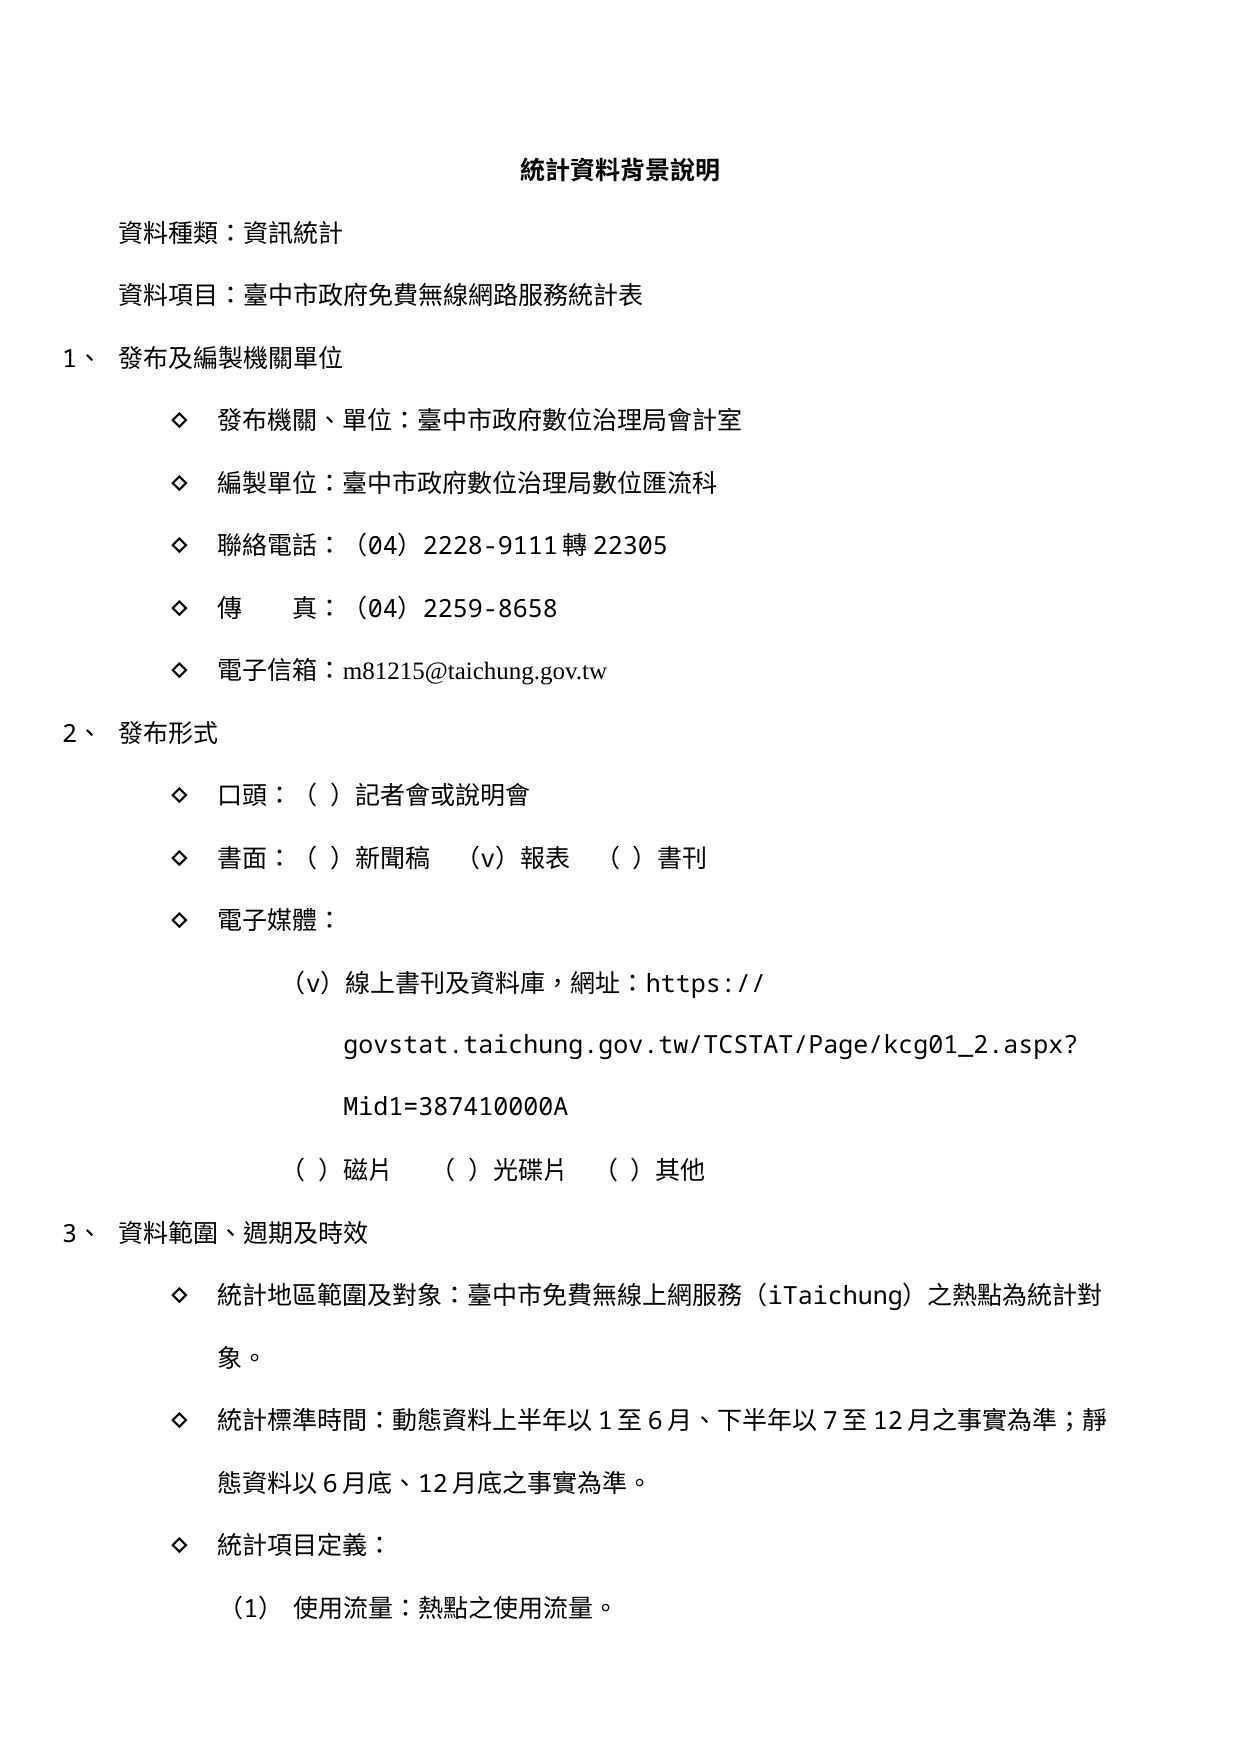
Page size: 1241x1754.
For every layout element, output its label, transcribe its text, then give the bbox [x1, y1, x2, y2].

list 使用流量：熱點之使用流量。 [218, 1564, 1122, 1627]
text （v）線上書刊及資料庫，網址：https://govstat.taichung.gov.tw/TCSTAT/Page/kcg01_2.aspx?Mid1=387410000A [281, 939, 1122, 1127]
list 統計地區範圍及對象：臺中市免費無線上網服務（iTaichung）之熱點為統計對象。 [168, 1252, 1122, 1377]
list 傳 真：（04）2259-8658 [168, 564, 1122, 627]
list 發布及編製機關單位 [62, 314, 1122, 377]
text 資料項目：臺中市政府免費無線網路服務統計表 [118, 252, 1122, 314]
list 書面：（ ）新聞稿 （v）報表 （ ）書刊 [168, 814, 1122, 877]
list 發布機關、單位：臺中市政府數位治理局會計室 [168, 377, 1122, 439]
list 電子信箱：m81215@taichung.gov.tw [168, 627, 1122, 689]
list 電子媒體： [168, 877, 1122, 939]
list 口頭：（ ）記者會或說明會 [168, 752, 1122, 814]
list 統計項目定義： [168, 1502, 1122, 1564]
list 聯絡電話：（04）2228-9111轉22305 [168, 502, 1122, 564]
list 資料範圍、週期及時效 [62, 1189, 1122, 1252]
list 發布形式 [62, 689, 1122, 752]
text 統計資料背景說明 [118, 127, 1122, 189]
list 編製單位：臺中市政府數位治理局數位匯流科 [168, 439, 1122, 502]
text （ ）磁片 （ ）光碟片 （ ）其他 [168, 1127, 1122, 1189]
text 資料種類：資訊統計 [118, 189, 1122, 252]
list 統計標準時間：動態資料上半年以1至6月、下半年以7至12月之事實為準；靜態資料以6月底、12月底之事實為準。 [168, 1377, 1122, 1502]
